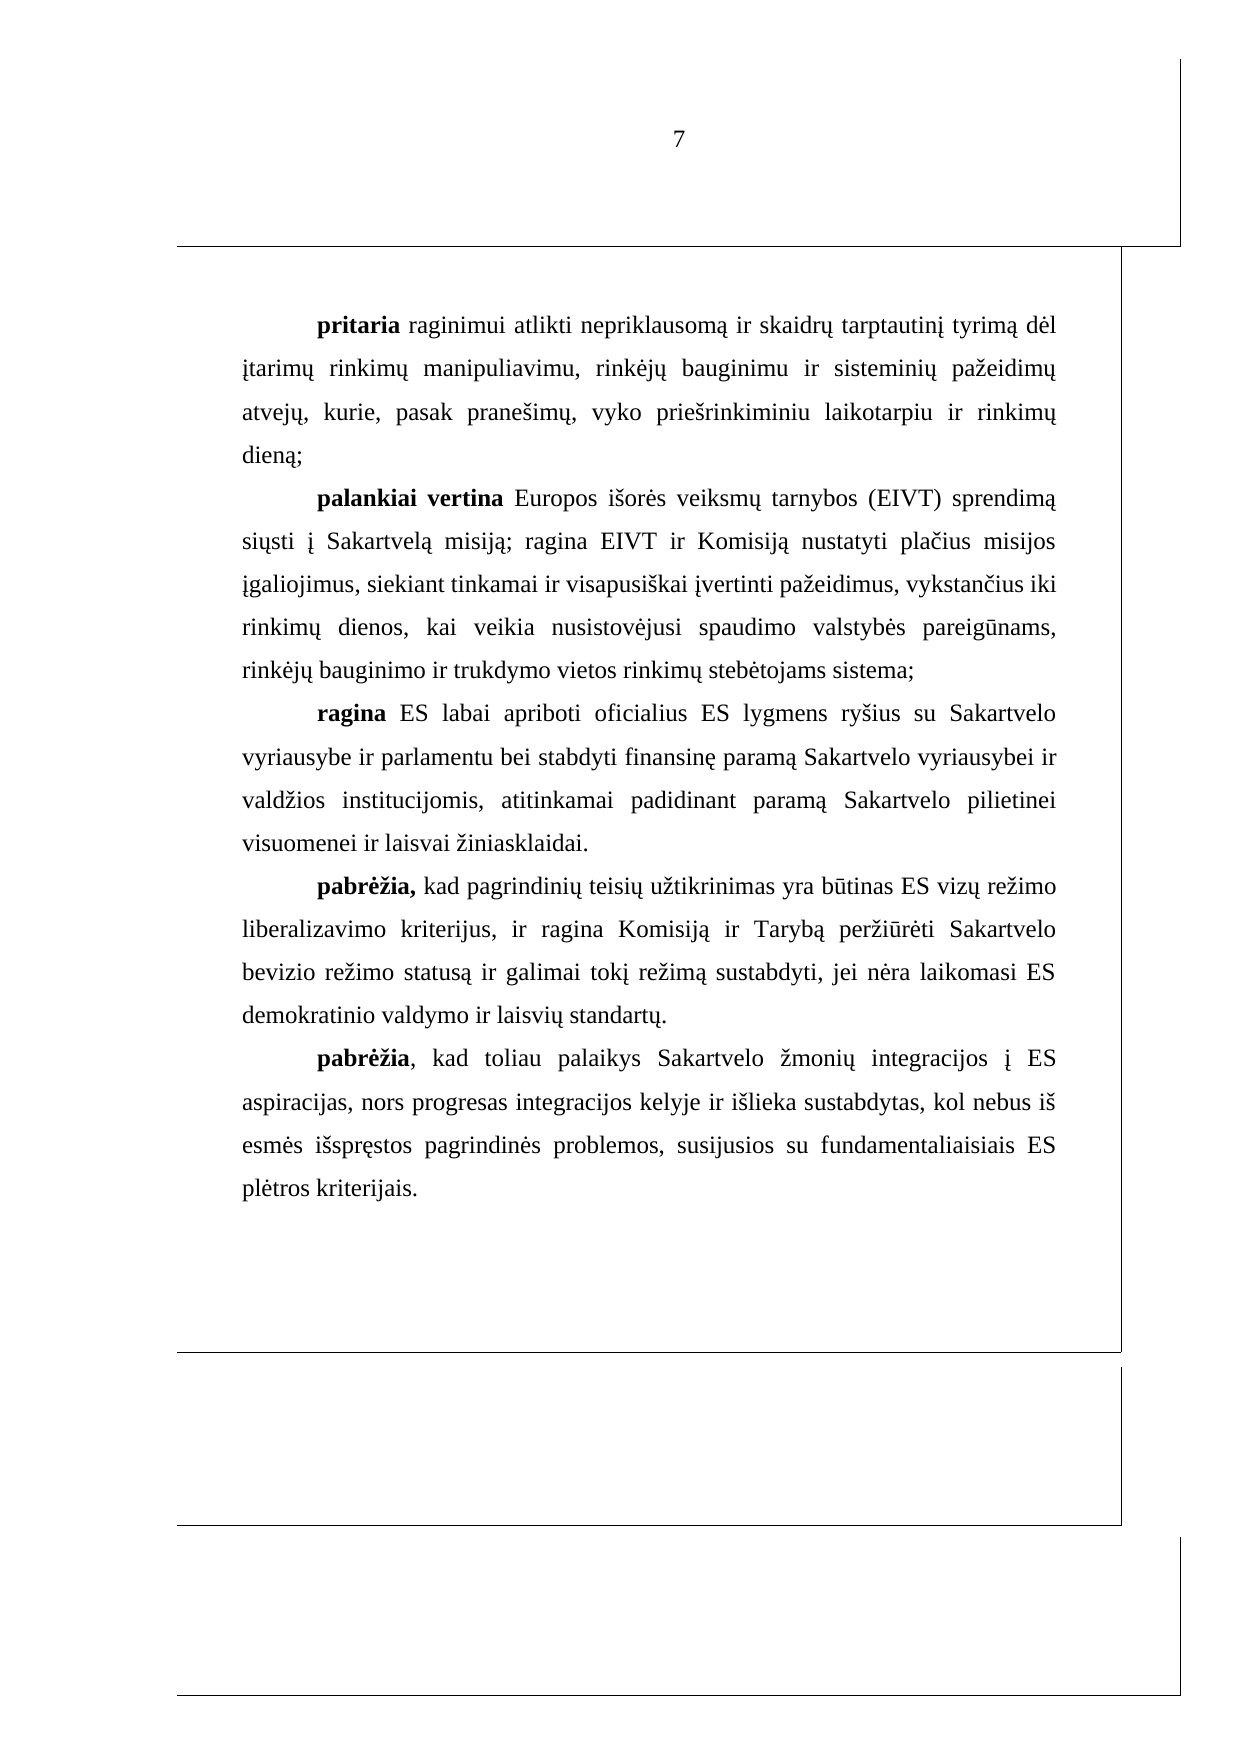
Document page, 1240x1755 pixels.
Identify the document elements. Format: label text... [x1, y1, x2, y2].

text pabrėžia, kad pagrindinių teisių užtikrinimas yra būtinas ES vizų režimo liberalizavimo kriterijus, ir ragina Komisiją ir Tarybą peržiūrėti Sakartvelo bevizio režimo statusą ir galimai tokį režimą sustabdyti, jei nėra laikomasi ES demokratinio valdymo ir laisvių standartų. [177, 806, 1121, 979]
text ragina ES labai apriboti oficialius ES lygmens ryšius su Sakartvelo vyriausybe ir parlamentu bei stabdyti finansinę paramą Sakartvelo vyriausybei ir valdžios institucijomis, atitinkamai padidinant paramą Sakartvelo pilietinei visuomenei ir laisvai žiniasklaidai. [177, 634, 1121, 806]
text palankiai vertina Europos išorės veiksmų tarnybos (EIVT) sprendimą siųsti į Sakartvelą misiją; ragina EIVT ir Komisiją nustatyti plačius misijos įgaliojimus, siekiant tinkamai ir visapusiškai įvertinti pažeidimus, vykstančius iki rinkimų dienos, kai veikia nusistovėjusi spaudimo valstybės pareigūnams, rinkėjų bauginimo ir trukdymo vietos rinkimų stebėtojams sistema; [177, 418, 1121, 634]
text pabrėžia, kad toliau palaikys Sakartvelo žmonių integracijos į ES aspiracijas, nors progresas integracijos kelyje ir išlieka sustabdytas, kol nebus iš esmės išspręstos pagrindinės problemos, susijusios su fundamentaliaisiais ES plėtros kriterijais. [177, 979, 1121, 1202]
text pritaria raginimui atlikti nepriklausomą ir skaidrų tarptautinį tyrimą dėl įtarimų rinkimų manipuliavimu, rinkėjų bauginimu ir sisteminių pažeidimų atvejų, kurie, pasak pranešimų, vyko priešrinkiminiu laikotarpiu ir rinkimų dieną; [177, 246, 1121, 418]
